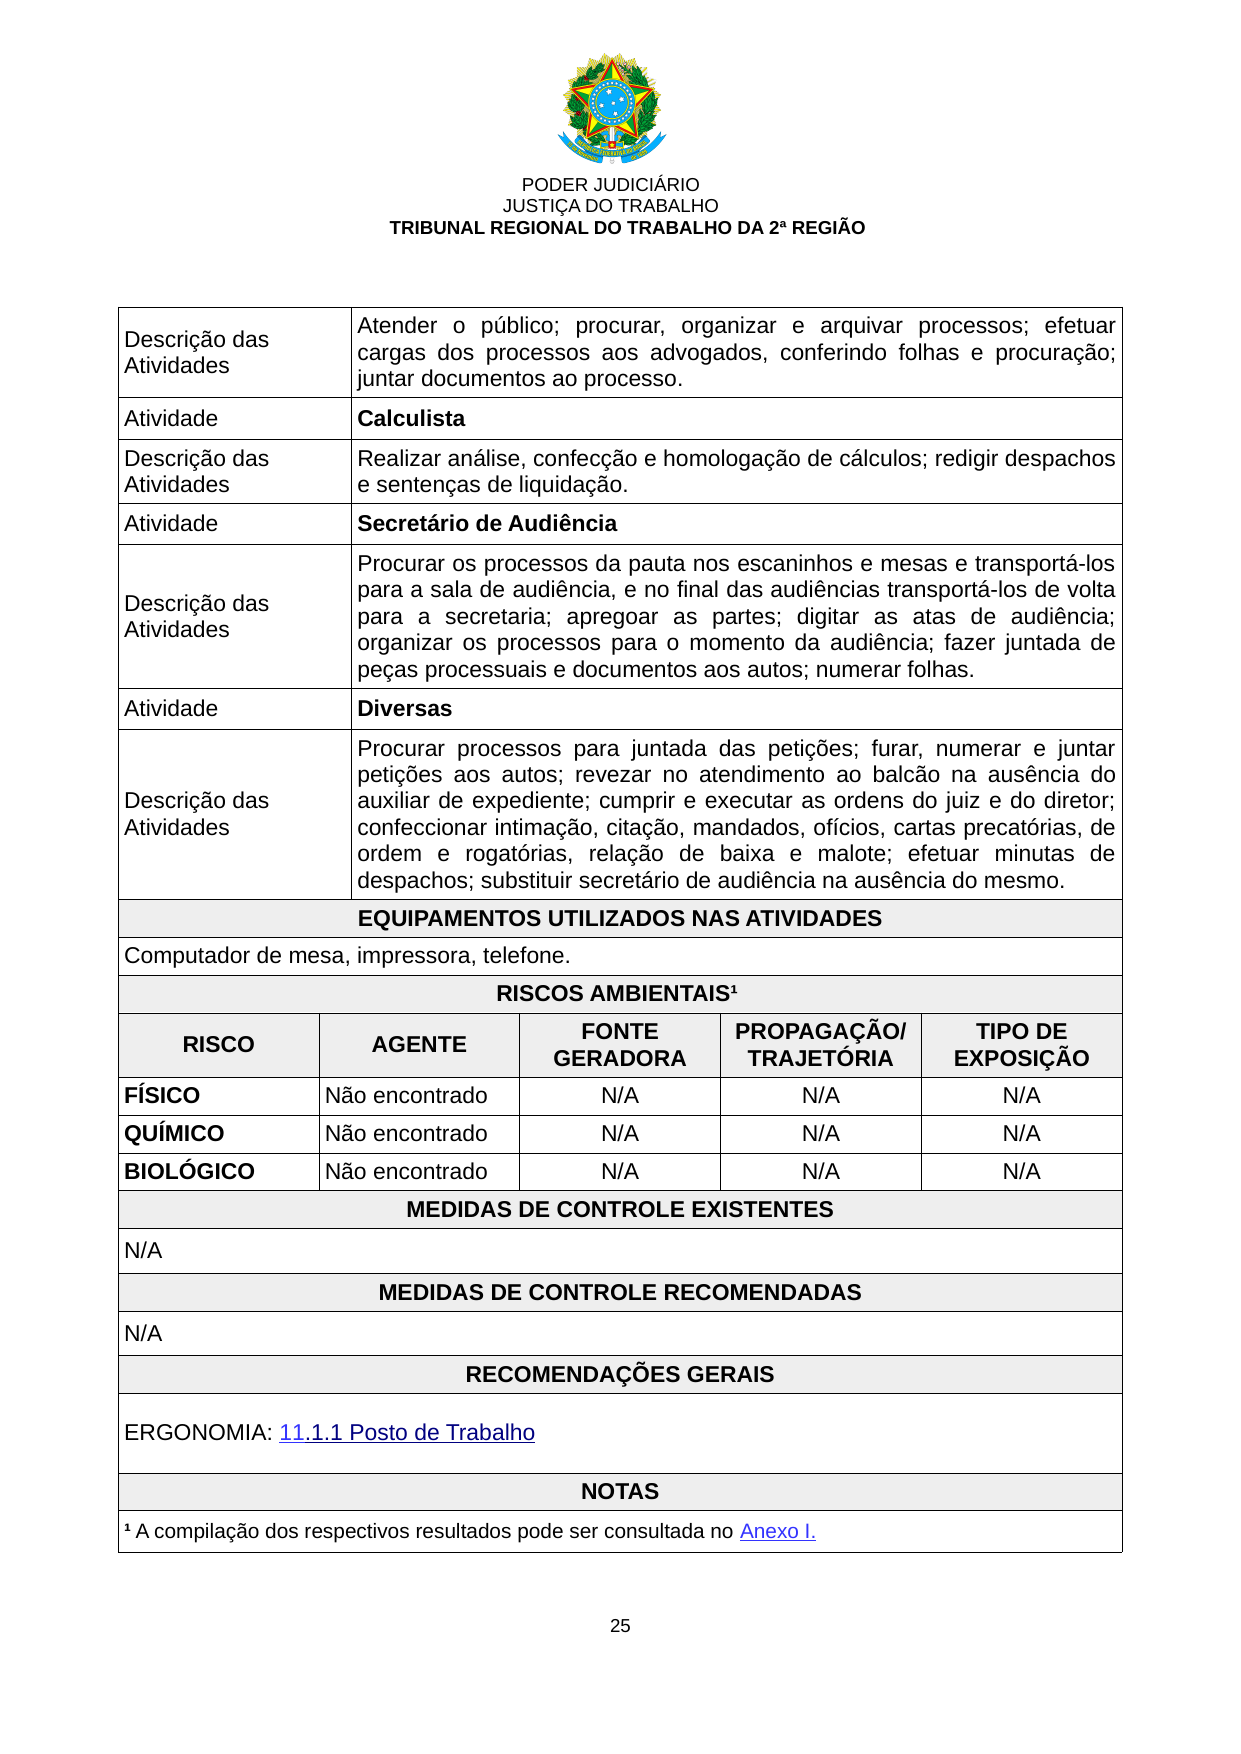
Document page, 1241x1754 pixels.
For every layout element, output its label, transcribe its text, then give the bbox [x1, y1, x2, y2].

table_cell N/A [922, 1154, 1122, 1190]
table_cell N/A [922, 1116, 1122, 1152]
table_cell MEDIDAS DE CONTROLE EXISTENTES [119, 1191, 1122, 1228]
table_cell Procurar os processos da pauta nos escaninhos e mesas e transportá-los para a sala de audiência, e no final das audiências transportá-los de volta para a secretaria; apregoar as partes; digitar as atas de audiência; organizar os processos para o momento da audiência; fazer juntada de peças processuais e documentos aos autos; numerar folhas. [352, 545, 1122, 688]
table_cell N/A [520, 1078, 720, 1114]
table_cell NOTAS [119, 1474, 1122, 1510]
table_cell FONTE GERADORA [520, 1014, 720, 1077]
table_cell Calculista [352, 398, 1122, 439]
table_cell Secretário de Audiência [352, 504, 1122, 544]
table_cell N/A [721, 1154, 921, 1190]
table_cell RISCOS AMBIENTAIS¹ [119, 976, 1122, 1012]
table_cell Descrição das Atividades [119, 440, 351, 503]
table_cell N/A [520, 1116, 720, 1152]
table_cell BIOLÓGICO [119, 1154, 319, 1190]
table_cell Não encontrado [320, 1078, 519, 1114]
table_cell ERGONOMIA: 11.1.1 Posto de Trabalho [119, 1394, 1122, 1472]
table_cell Atividade [119, 398, 351, 439]
table_cell Procurar processos para juntada das petições; furar, numerar e juntar petições aos autos; revezar no atendimento ao balcão na ausência do auxiliar de expediente; cumprir e executar as ordens do juiz e do diretor; confeccionar intimação, citação, mandados, ofícios, cartas precatórias, de ordem e rogatórias, relação de baixa e malote; efetuar minutas de despachos; substituir secretário de audiência na ausência do mesmo. [352, 730, 1122, 899]
table_cell Não encontrado [320, 1154, 519, 1190]
table_cell N/A [922, 1078, 1122, 1114]
table_cell N/A [721, 1078, 921, 1114]
table_cell QUÍMICO [119, 1116, 319, 1152]
table_cell Descrição das Atividades [119, 545, 351, 688]
table_cell Computador de mesa, impressora, telefone. [119, 938, 1122, 974]
table_cell PROPAGAÇÃO/ TRAJETÓRIA [721, 1014, 921, 1077]
table_cell TIPO DE EXPOSIÇÃO [922, 1014, 1122, 1077]
table_cell RECOMENDAÇÕES GERAIS [119, 1356, 1122, 1393]
table_cell RISCO [119, 1014, 319, 1077]
table_cell ¹ A compilação dos respectivos resultados pode ser consultada no Anexo I. [119, 1511, 1122, 1552]
table_cell N/A [520, 1154, 720, 1190]
table_cell MEDIDAS DE CONTROLE RECOMENDADAS [119, 1274, 1122, 1311]
table_cell AGENTE [320, 1014, 519, 1077]
table_cell N/A [721, 1116, 921, 1152]
table_cell Atender o público; procurar, organizar e arquivar processos; efetuar cargas dos processos aos advogados, conferindo folhas e procuração; juntar documentos ao processo. [352, 308, 1122, 397]
table_cell Diversas [352, 689, 1122, 729]
table_cell EQUIPAMENTOS UTILIZADOS NAS ATIVIDADES [119, 900, 1122, 937]
table_cell Descrição das Atividades [119, 730, 351, 899]
table_cell N/A [119, 1229, 1122, 1273]
table_cell N/A [119, 1312, 1122, 1355]
table_cell Realizar análise, confecção e homologação de cálculos; redigir despachos e sentenças de liquidação. [352, 440, 1122, 503]
table_cell Não encontrado [320, 1116, 519, 1152]
table_cell FÍSICO [119, 1078, 319, 1114]
table_cell Atividade [119, 504, 351, 544]
table_cell Descrição das Atividades [119, 308, 351, 397]
table_cell Atividade [119, 689, 351, 729]
